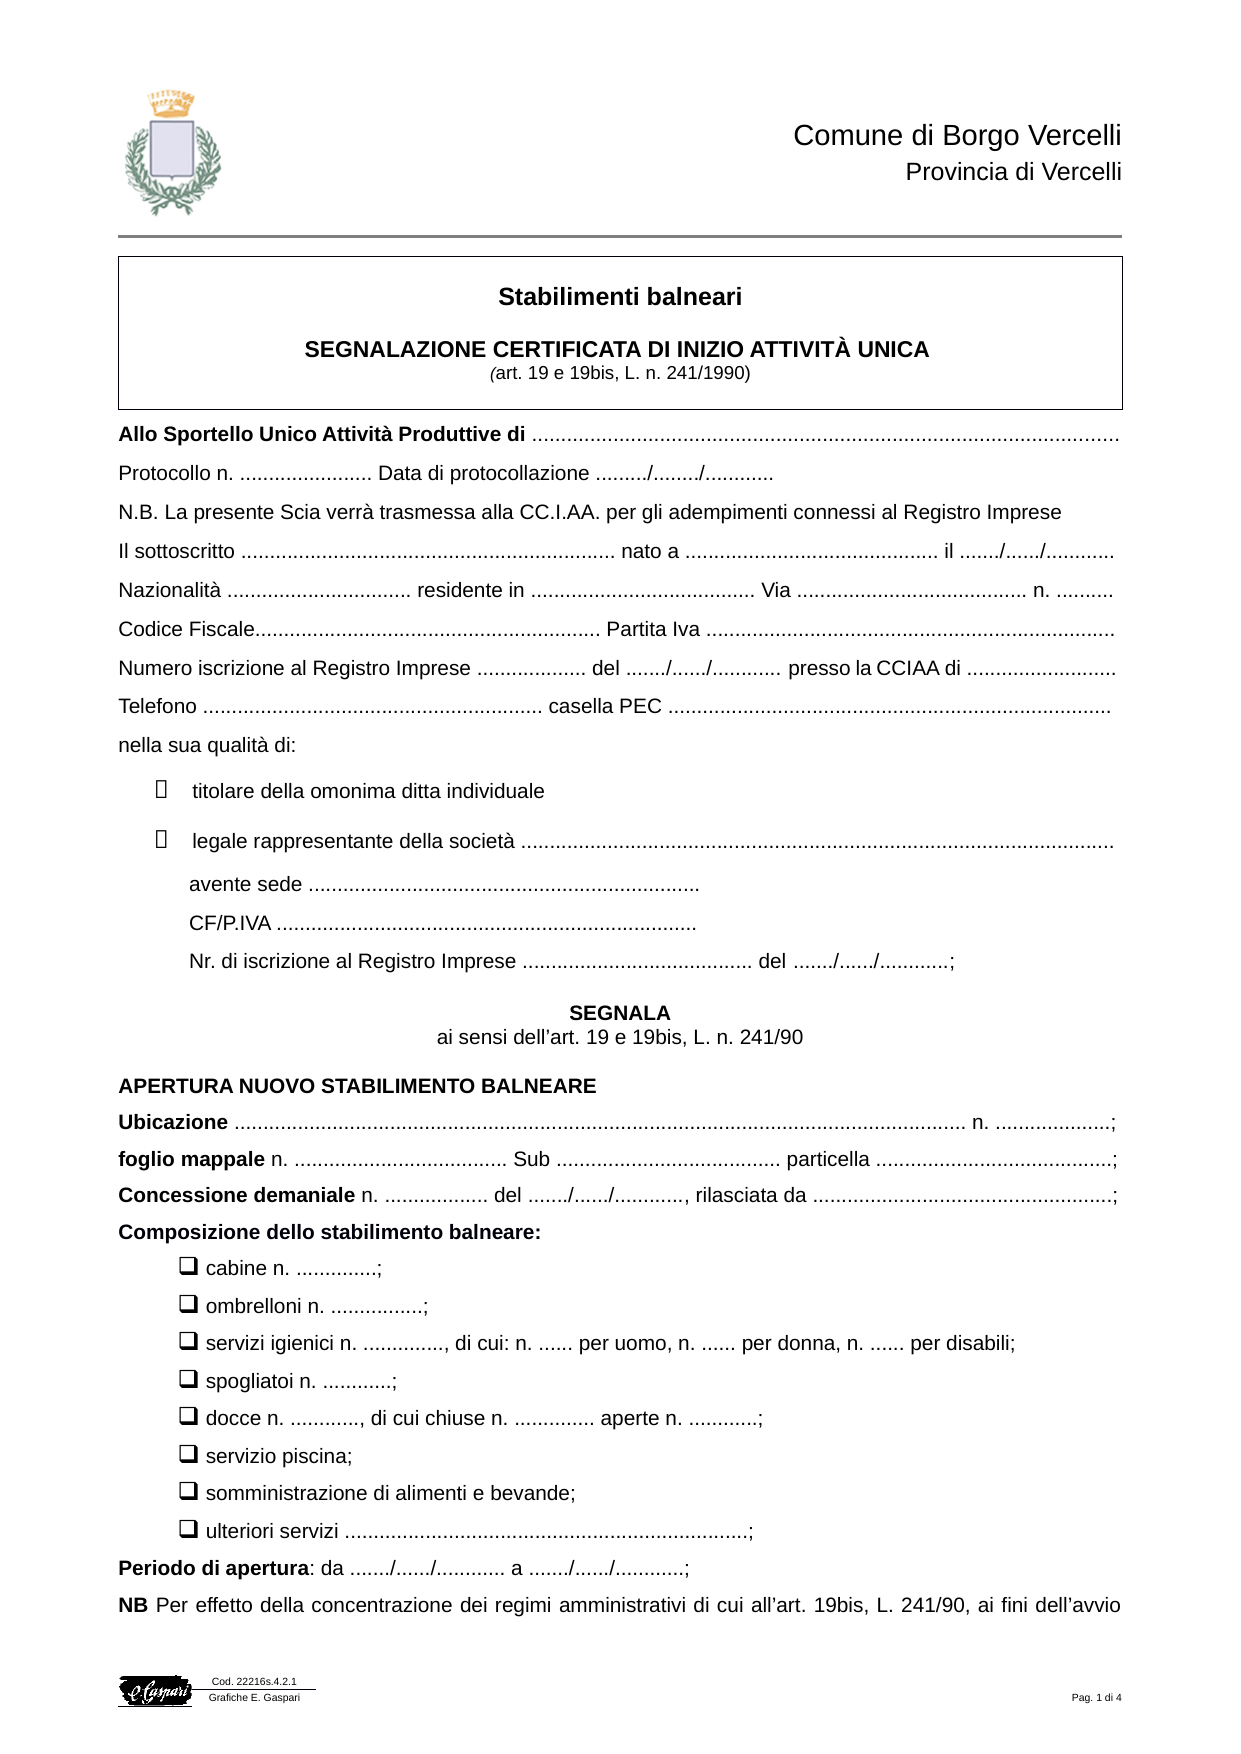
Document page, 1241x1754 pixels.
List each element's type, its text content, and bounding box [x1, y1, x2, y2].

text Provincia di Vercelli [118, 157, 1122, 185]
text nella sua qualità di: [118, 733, 1122, 757]
text Numero iscrizione al Registro Imprese ................... del ......./....../............ presso la CCIAA di .......................... [118, 655, 1122, 679]
text Allo Sportello Unico Attività Produttive di [118, 422, 1122, 446]
text  titolare della omonima ditta individuale [153, 772, 1122, 806]
table_header Stabilimenti balneari SEGNALAZIONE CERTIFICATA DI INIZIO ATTIVITÀ UNICA (art. 19 e 19bis, L. n. 241/1990) [119, 257, 1122, 409]
text APERTURA NUOVO STABILIMENTO BALNEARE [118, 1074, 1122, 1098]
text  legale rappresentante della società ....................................................................................................... [153, 822, 1122, 856]
text Comune di Borgo Vercelli [118, 118, 1122, 152]
text Protocollo n. ....................... Data di protocollazione ........./......../............ [118, 461, 1122, 485]
text ai sensi dell’art. 19 e 19bis, L. n. 241/90 [118, 1025, 1122, 1049]
text Nazionalità ................................ residente in ....................................... Via ........................................ n. .......... [118, 578, 1122, 602]
text  docce n. ............, di cui chiuse n. .............. aperte n. ............; [177, 1406, 1122, 1431]
text  somministrazione di alimenti e bevande; [177, 1481, 1122, 1506]
text Composizione dello stabilimento balneare: [118, 1219, 1122, 1243]
text Nr. di iscrizione al Registro Imprese ........................................ del ......./....../............; [189, 949, 1122, 973]
picture [122, 87, 224, 118]
text  servizi igienici n. .............., di cui: n. ...... per uomo, n. ...... per donna, n. ...... per disabili; [177, 1331, 1122, 1356]
picture [118, 1674, 192, 1706]
text  spogliatoi n. ............; [177, 1368, 1122, 1393]
text  servizio piscina; [177, 1443, 1122, 1468]
text foglio mappale n. ..................................... Sub ....................................... particella .........................................; [118, 1147, 1122, 1171]
text Telefono ........................................................... casella PEC ............................................................................. [118, 694, 1122, 718]
picture [122, 185, 224, 219]
text NB Per effetto della concentrazione dei regimi amministrativi di cui all’art. 19bis, L. 241/90, ai fini dell’avvio [118, 1592, 1122, 1616]
text Periodo di apertura: da ......./....../............ a ......./....../............; [118, 1556, 1122, 1580]
text  ombrelloni n. ................; [177, 1293, 1122, 1318]
text Il sottoscritto ................................................................. nato a ............................................ il ......./....../............ [118, 539, 1122, 563]
text Ubicazione ............................................................................................................................... n. ....................; [118, 1110, 1122, 1134]
text SEGNALA [118, 1001, 1122, 1025]
text CF/P.IVA ......................................................................... [189, 911, 1122, 934]
text  ulteriori servizi ......................................................................; [177, 1518, 1122, 1543]
text avente sede .................................................................... [189, 872, 1122, 896]
text Concessione demaniale n. .................. del ......./....../............, rilasciata da ....................................................; [118, 1183, 1122, 1207]
text  cabine n. ..............; [177, 1256, 1122, 1281]
text N.B. La presente Scia verrà trasmessa alla CC.I.AA. per gli adempimenti connessi al Registro Imprese [118, 500, 1122, 524]
picture [122, 152, 224, 157]
text Codice Fiscale............................................................ Partita Iva ....................................................................... [118, 616, 1122, 640]
